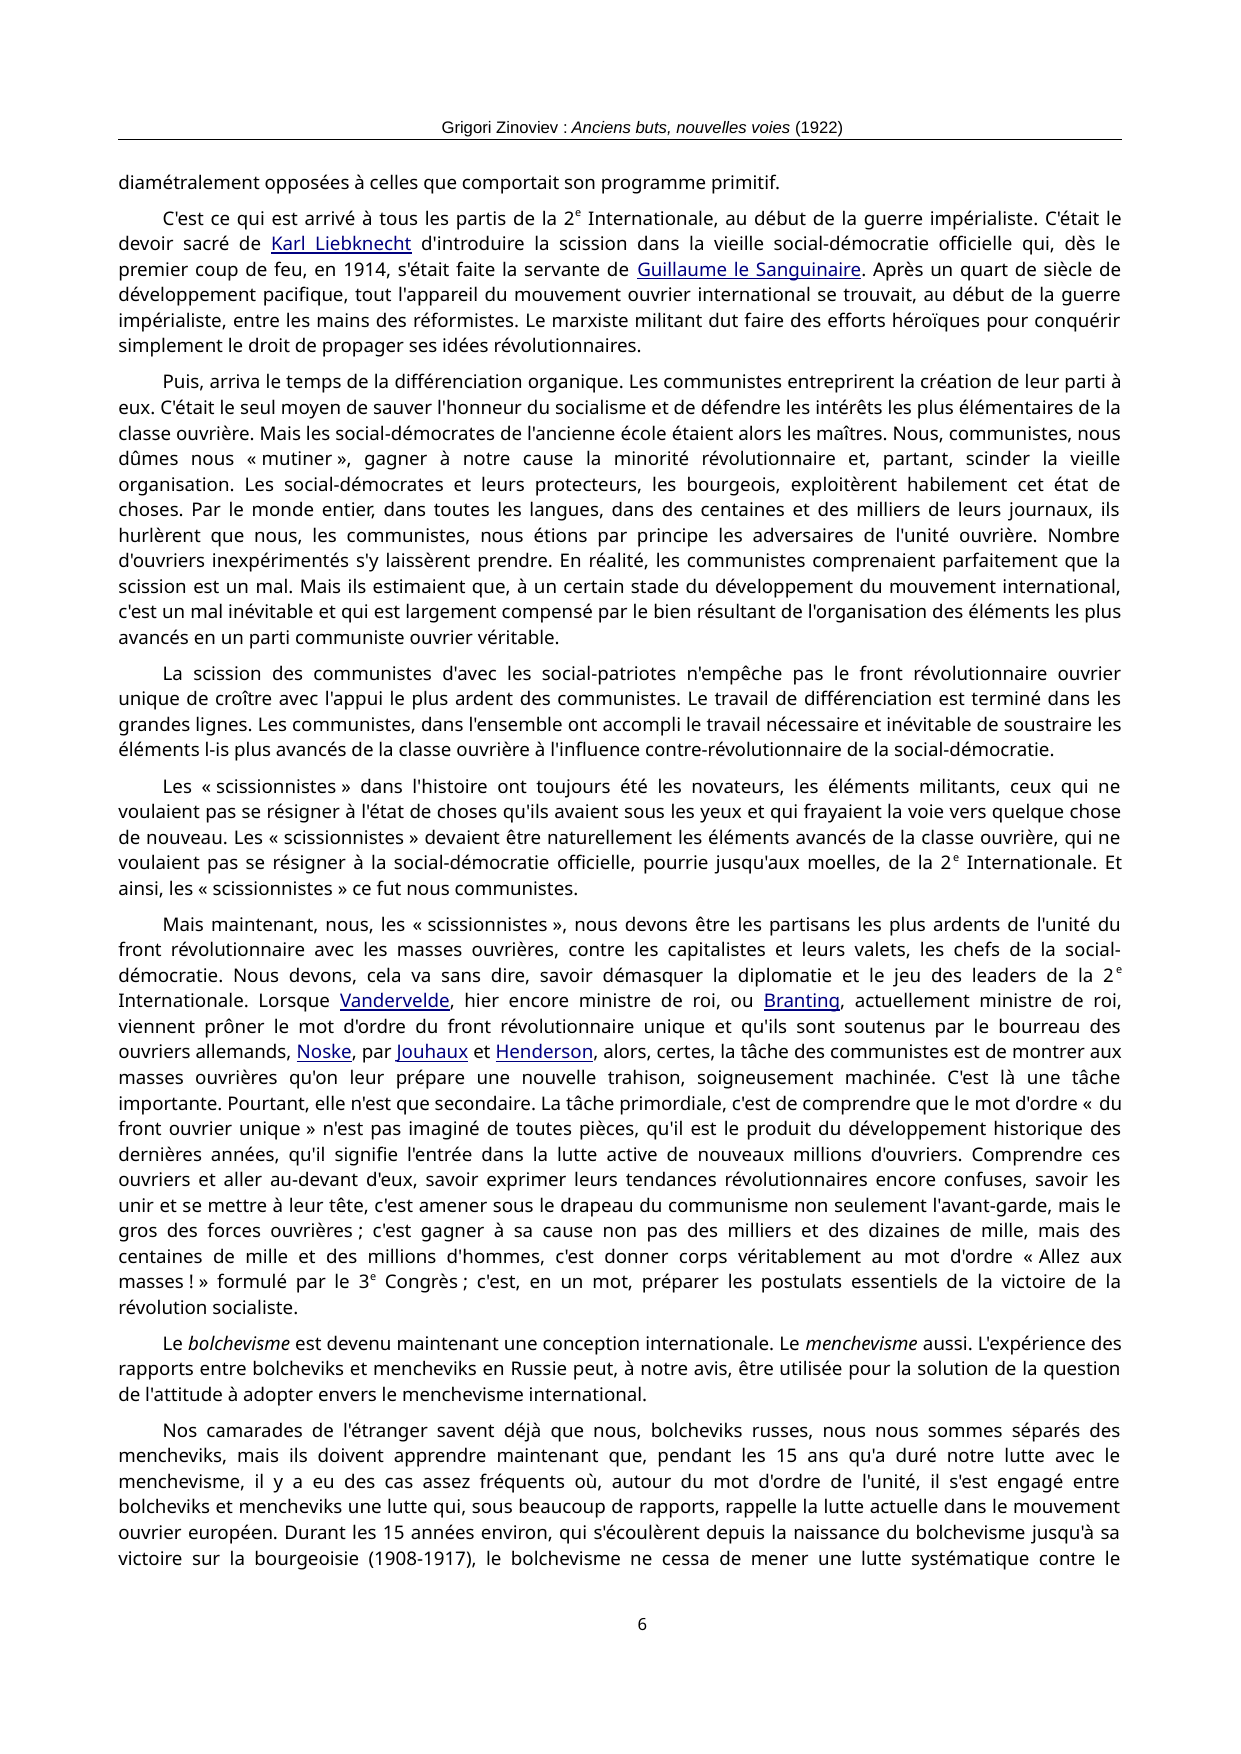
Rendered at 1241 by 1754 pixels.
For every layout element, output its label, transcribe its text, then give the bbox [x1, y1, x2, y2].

text Le bolchevisme est devenu maintenant une conception internationale. Le menchevisme aussi. L'expérience des rapports entre bolcheviks et mencheviks en Russie peut, à notre avis, être utilisée pour la solution de la question de l'attitude à adopter envers le menchevisme international. [118, 1330, 1122, 1407]
text Puis, arriva le temps de la différenciation organique. Les communistes entreprirent la création de leur parti à eux. C'était le seul moyen de sauver l'honneur du socialisme et de défendre les intérêts les plus élémentaires de la classe ouvrière. Mais les social-démocrates de l'ancienne école étaient alors les maîtres. Nous, communistes, nous dûmes nous « mutiner », gagner à notre cause la minorité révolutionnaire et, partant, scinder la vieille organisation. Les social-démocrates et leurs protecteurs, les bourgeois, exploitèrent habilement cet état de choses. Par le monde entier, dans toutes les langues, dans des centaines et des milliers de leurs journaux, ils hurlèrent que nous, les communistes, nous étions par principe les adversaires de l'unité ouvrière. Nombre d'ouvriers inexpérimentés s'y laissèrent prendre. En réalité, les communistes comprenaient parfaitement que la scission est un mal. Mais ils estimaient que, à un certain stade du développement du mouvement international, c'est un mal inévitable et qui est largement compensé par le bien résultant de l'organisation des éléments les plus avancés en un parti communiste ouvrier véritable. [118, 369, 1122, 649]
text La scission des communistes d'avec les social-patriotes n'empêche pas le front révolutionnaire ouvrier unique de croître avec l'appui le plus ardent des communistes. Le travail de différenciation est terminé dans les grandes lignes. Les communistes, dans l'ensemble ont accompli le travail nécessaire et inévitable de soustraire les éléments l-is plus avancés de la classe ouvrière à l'influence contre-révolutionnaire de la social-démocratie. [118, 660, 1122, 762]
text Mais maintenant, nous, les « scissionnistes », nous devons être les partisans les plus ardents de l'unité du front révolutionnaire avec les masses ouvrières, contre les capitalistes et leurs valets, les chefs de la social-démocratie. Nous devons, cela va sans dire, savoir démasquer la diplomatie et le jeu des leaders de la 2e Internationale. Lorsque Vandervelde, hier encore ministre de roi, ou Branting, actuellement ministre de roi, viennent prôner le mot d'ordre du front révolutionnaire unique et qu'ils sont soutenus par le bourreau des ouvriers allemands, Noske, par Jouhaux et Henderson, alors, certes, la tâche des communistes est de montrer aux masses ouvrières qu'on leur prépare une nouvelle trahison, soigneusement machinée. C'est là une tâche importante. Pourtant, elle n'est que secondaire. La tâche primordiale, c'est de comprendre que le mot d'ordre « du front ouvrier unique » n'est pas imaginé de toutes pièces, qu'il est le produit du développement historique des dernières années, qu'il signifie l'entrée dans la lutte active de nouveaux millions d'ouvriers. Comprendre ces ouvriers et aller au-devant d'eux, savoir exprimer leurs tendances révolutionnaires encore confuses, savoir les unir et se mettre à leur tête, c'est amener sous le drapeau du communisme non seulement l'avant-garde, mais le gros des forces ouvrières ; c'est gagner à sa cause non pas des milliers et des dizaines de mille, mais des centaines de mille et des millions d'hommes, c'est donner corps véritablement au mot d'ordre « Allez aux masses ! » formulé par le 3e Congrès ; c'est, en un mot, préparer les postulats essentiels de la victoire de la révolution socialiste. [118, 911, 1122, 1319]
text Nos camarades de l'étranger savent déjà que nous, bolcheviks russes, nous nous sommes séparés des mencheviks, mais ils doivent apprendre maintenant que, pendant les 15 ans qu'a duré notre lutte avec le menchevisme, il y a eu des cas assez fréquents où, autour du mot d'ordre de l'unité, il s'est engagé entre bolcheviks et mencheviks une lutte qui, sous beaucoup de rapports, rappelle la lutte actuelle dans le mouvement ouvrier européen. Durant les 15 années environ, qui s'écoulèrent depuis la naissance du bolchevisme jusqu'à sa victoire sur la bourgeoisie (1908-1917), le bolchevisme ne cessa de mener une lutte systématique contre le [118, 1417, 1122, 1570]
text C'est ce qui est arrivé à tous les partis de la 2e Internationale, au début de la guerre impérialiste. C'était le devoir sacré de Karl Liebknecht d'introduire la scission dans la vieille social-démocratie officielle qui, dès le premier coup de feu, en 1914, s'était faite la servante de Guillaume le Sanguinaire. Après un quart de siècle de développement pacifique, tout l'appareil du mouvement ouvrier international se trouvait, au début de la guerre impérialiste, entre les mains des réformistes. Le marxiste militant dut faire des efforts héroïques pour conquérir simplement le droit de propager ses idées révolutionnaires. [118, 205, 1122, 358]
text diamétralement opposées à celles que comportait son programme primitif. [118, 169, 1122, 194]
text Les « scissionnistes » dans l'histoire ont toujours été les novateurs, les éléments militants, ceux qui ne voulaient pas se résigner à l'état de choses qu'ils avaient sous les yeux et qui frayaient la voie vers quelque chose de nouveau. Les « scissionnistes » devaient être naturellement les éléments avancés de la classe ouvrière, qui ne voulaient pas se résigner à la social-démocratie officielle, pourrie jusqu'aux moelles, de la 2e Internationale. Et ainsi, les « scissionnistes » ce fut nous communistes. [118, 773, 1122, 901]
